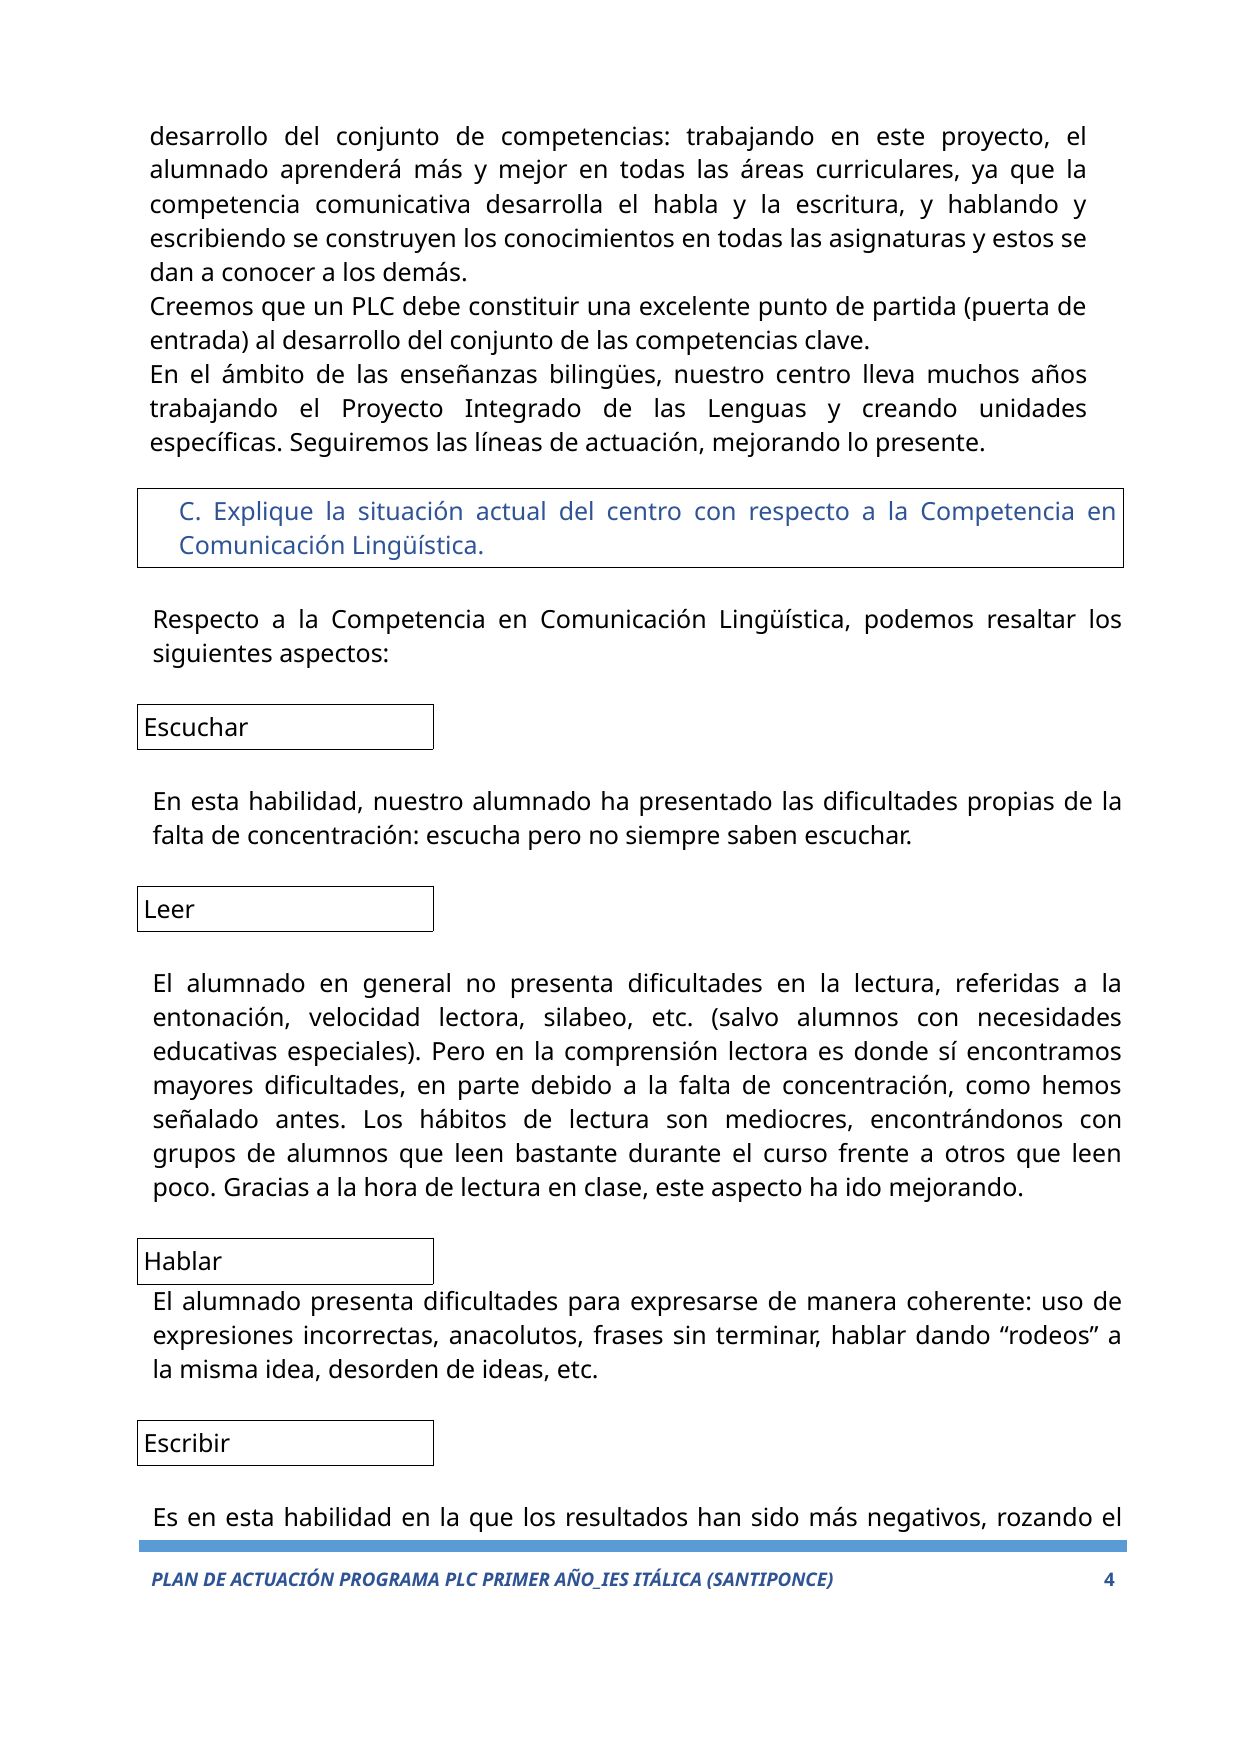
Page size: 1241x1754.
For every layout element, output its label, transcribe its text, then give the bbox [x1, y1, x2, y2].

table_header Leer [138, 887, 433, 931]
text desarrollo del conjunto de competencias: trabajando en este proyecto, el alumnado aprenderá más y mejor en todas las áreas curriculares, ya que la competencia comunicativa desarrolla el habla y la escritura, y hablando y escribiendo se construyen los conocimientos en todas las asignaturas y estos se dan a conocer a los demás. [149, 118, 1088, 288]
text Respecto a la Competencia en Comunicación Lingüística, podemos resaltar los siguientes aspectos: [152, 601, 1123, 669]
text Creemos que un PLC debe constituir una excelente punto de partida (puerta de entrada) al desarrollo del conjunto de las competencias clave. [149, 288, 1088, 357]
subtitle Es en esta habilidad en la que los resultados han sido más negativos, rozando el [152, 1499, 1123, 1534]
table_header Escribir [138, 1421, 433, 1465]
table_header Hablar [138, 1239, 433, 1283]
text El alumnado en general no presenta dificultades en la lectura, referidas a la entonación, velocidad lectora, silabeo, etc. (salvo alumnos con necesidades educativas especiales). Pero en la comprensión lectora es donde sí encontramos mayores dificultades, en parte debido a la falta de concentración, como hemos señalado antes. Los hábitos de lectura son mediocres, encontrándonos con grupos de alumnos que leen bastante durante el curso frente a otros que leen poco. Gracias a la hora de lectura en clase, este aspecto ha ido mejorando. [152, 965, 1123, 1204]
subtitle El alumnado presenta dificultades para expresarse de manera coherente: uso de expresiones incorrectas, anacolutos, frases sin terminar, hablar dando “rodeos” a la misma idea, desorden de ideas, etc. [152, 1283, 1123, 1386]
text En esta habilidad, nuestro alumnado ha presentado las dificultades propias de la falta de concentración: escucha pero no siempre saben escuchar. [152, 783, 1123, 851]
table_header Escuchar [138, 705, 433, 749]
table_header C. Explique la situación actual del centro con respecto a la Competencia en Comunicación Lingüística. [138, 489, 1123, 567]
text En el ámbito de las enseñanzas bilingües, nuestro centro lleva muchos años trabajando el Proyecto Integrado de las Lenguas y creando unidades específicas. Seguiremos las líneas de actuación, mejorando lo presente. [149, 357, 1088, 459]
